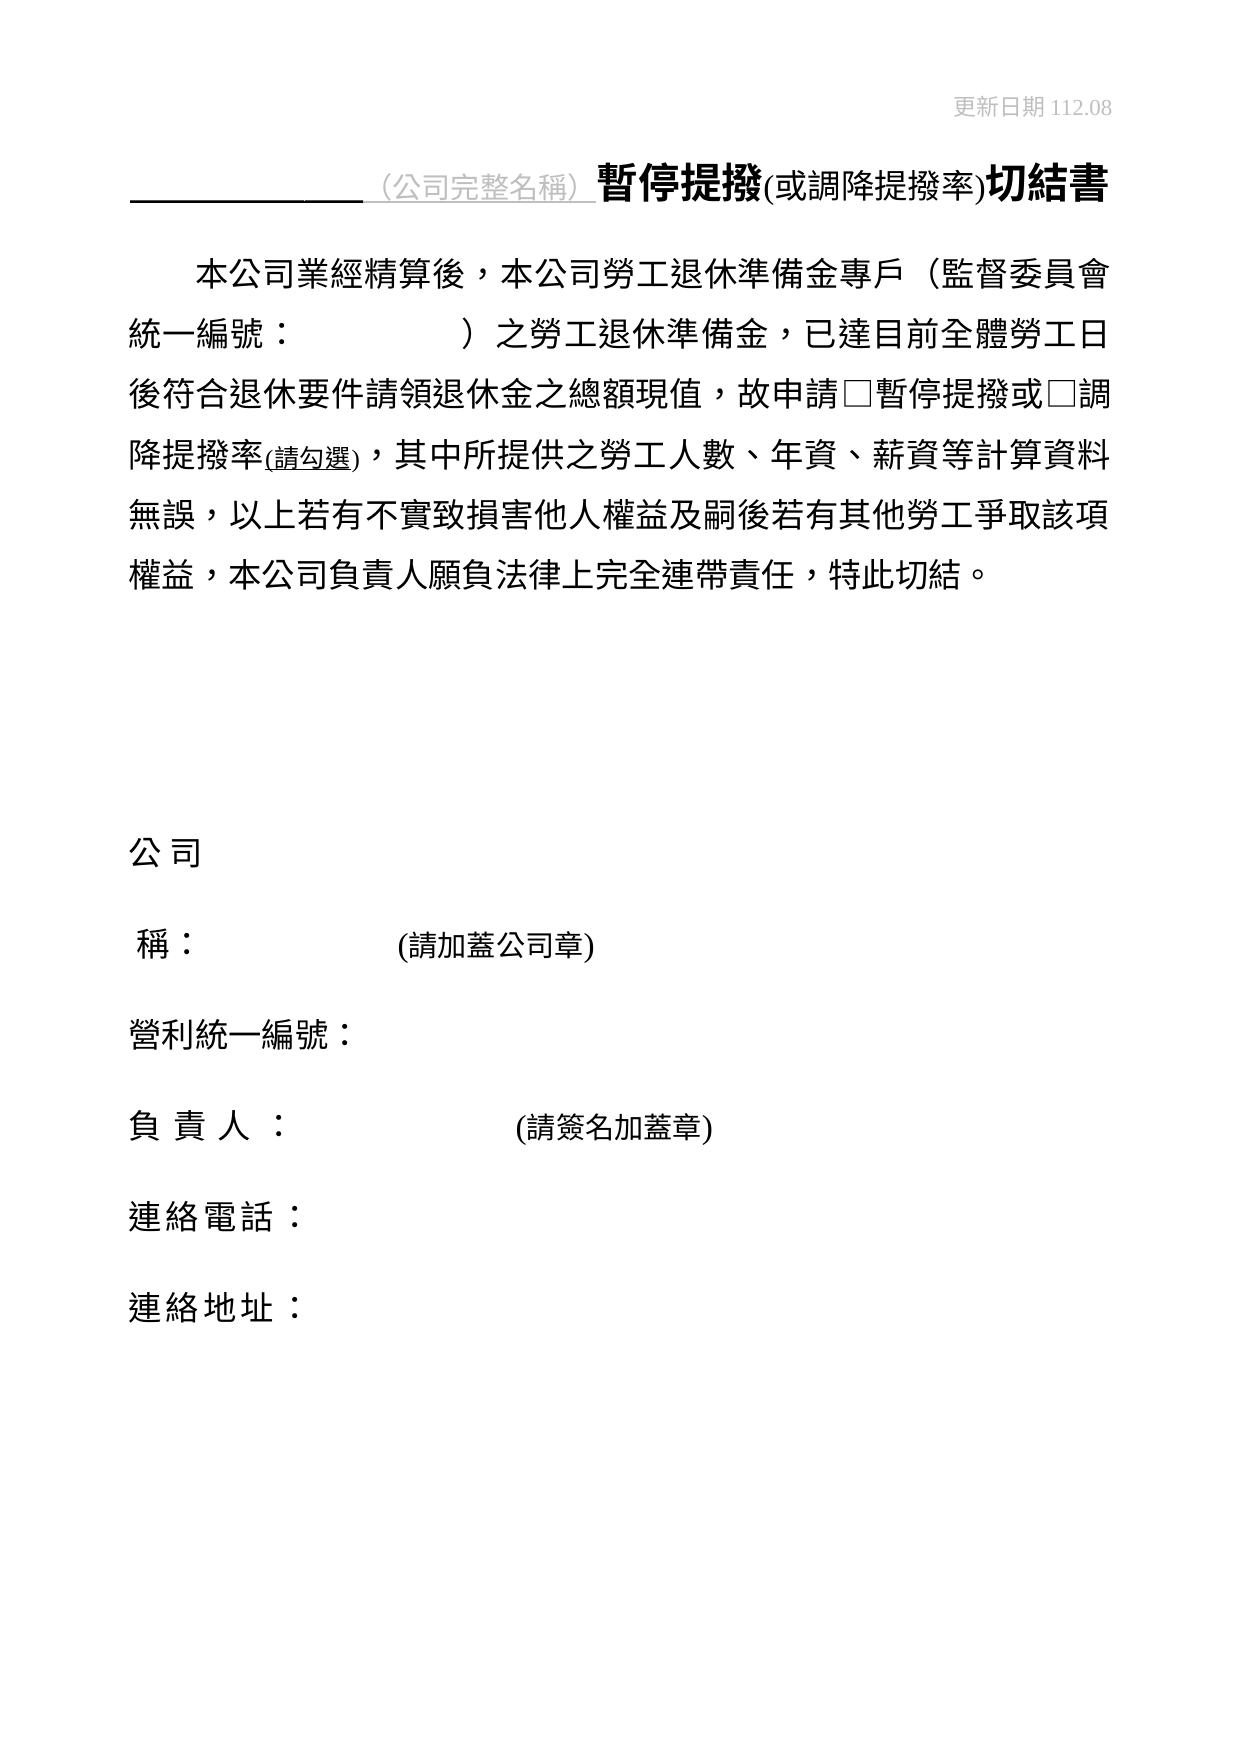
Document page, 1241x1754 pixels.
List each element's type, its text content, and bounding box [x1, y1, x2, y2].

text 營利統一編號： [128, 1009, 1112, 1057]
text ＿＿＿＿＿＿＿＿（公司完整名稱）暫停提撥(或調降提撥率)切結書 [128, 150, 1112, 210]
text 連絡電話： [128, 1191, 1112, 1239]
text 連絡地址： [128, 1282, 1112, 1330]
text 負責人： (請簽名加蓋章) [128, 1100, 1112, 1148]
text 稱： (請加蓋公司章) [128, 918, 1112, 966]
text 公 司 [128, 827, 1112, 875]
text 本公司業經精算後，本公司勞工退休準備金專戶（監督委員會統一編號： ）之勞工退休準備金，已達目前全體勞工日後符合退休要件請領退休金之總額現值，故申請□暫停提撥或□調降提撥率(請勾選)，其中所提供之勞工人數、年資、薪資等計算資料無誤，以上若有不實致損害他人權益及嗣後若有其他勞工爭取該項權益，本公司負責人願負法律上完全連帶責任，特此切結。 [128, 248, 1112, 597]
